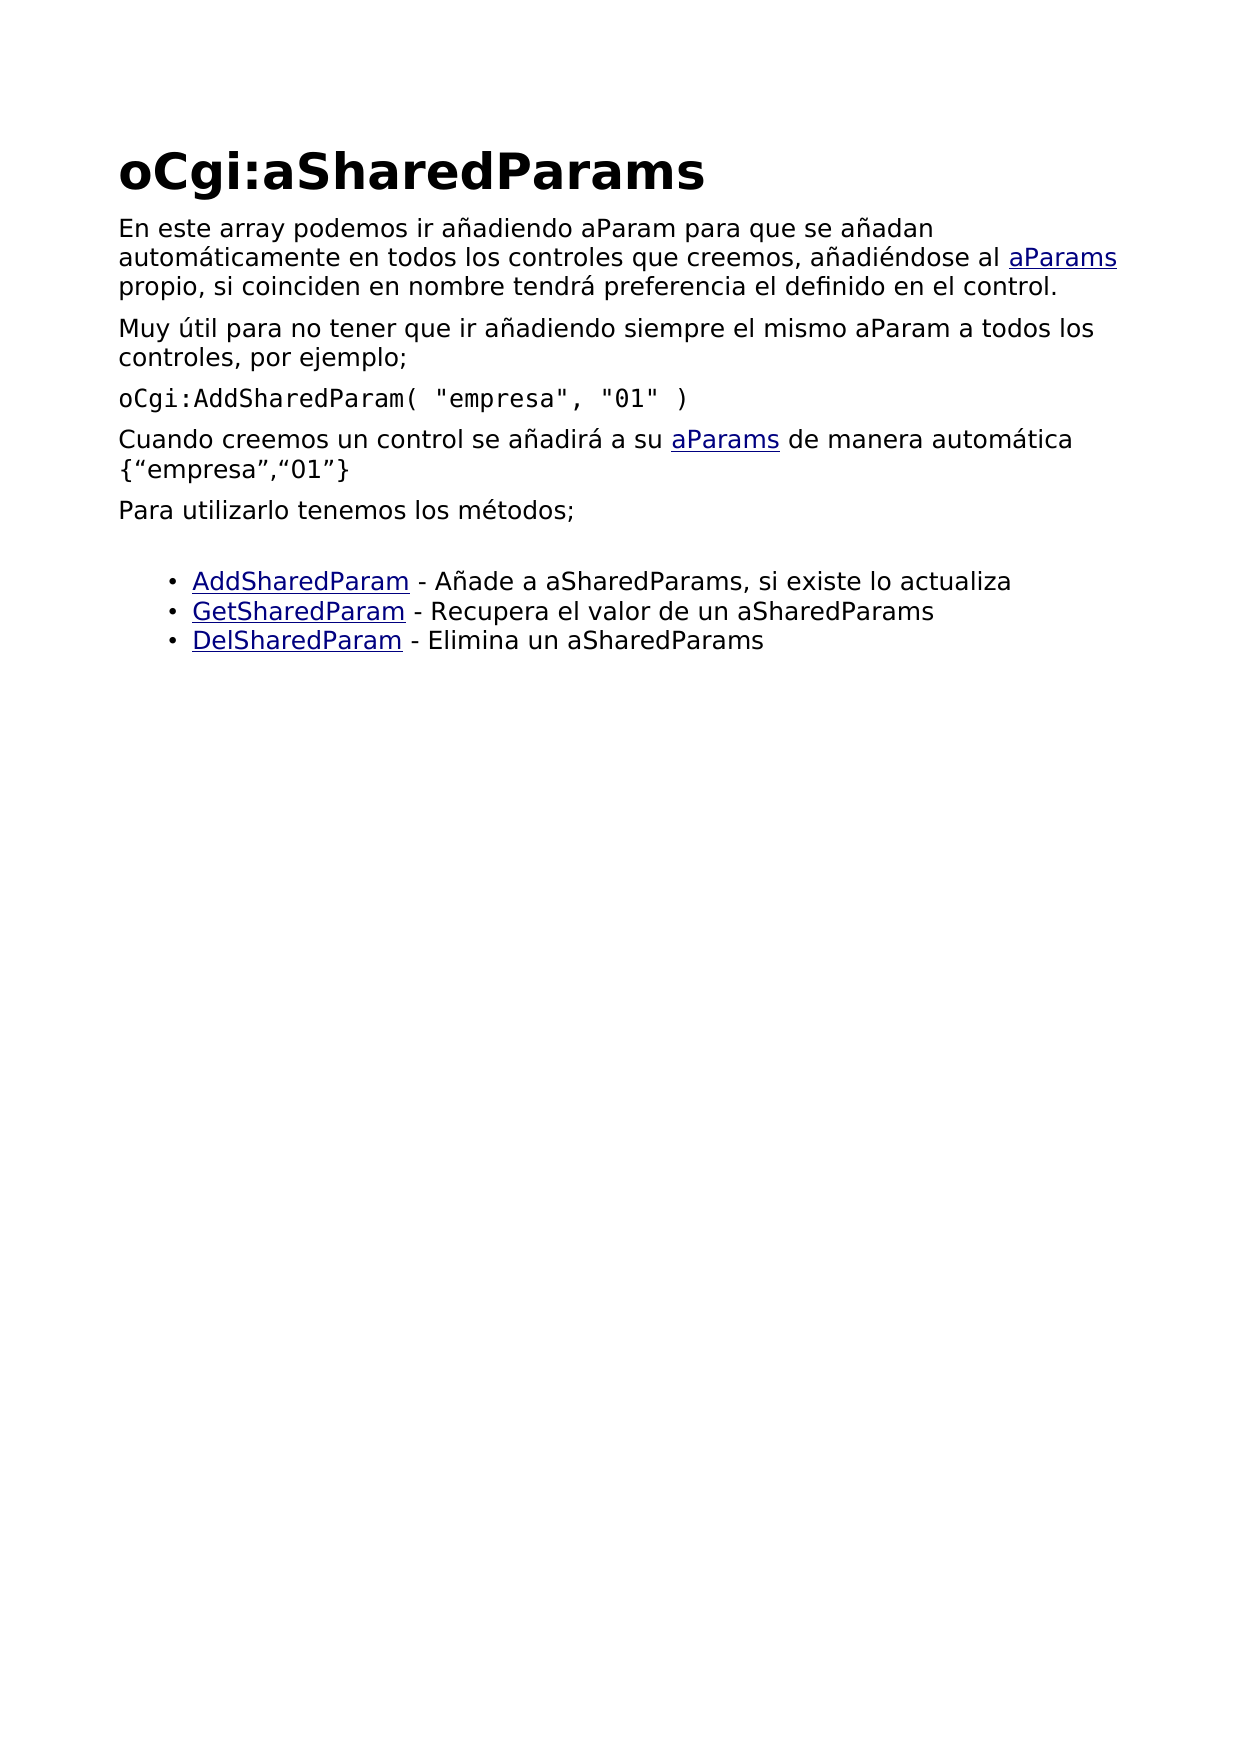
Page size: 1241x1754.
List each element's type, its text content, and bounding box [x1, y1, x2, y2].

text Para utilizarlo tenemos los métodos; [118, 496, 1122, 526]
subtitle oCgi:aSharedParams [118, 143, 1122, 201]
text Muy útil para no tener que ir añadiendo siempre el mismo aParam a todos los controles, por ejemplo; [118, 314, 1122, 372]
list AddSharedParam - Añade a aSharedParams, si existe lo actualiza [177, 568, 1122, 597]
text En este array podemos ir añadiendo aParam para que se añadan automáticamente en todos los controles que creemos, añadiéndose al aParams propio, si coinciden en nombre tendrá preferencia el definido en el control. [118, 214, 1122, 301]
list GetSharedParam - Recupera el valor de un aSharedParams [177, 597, 1122, 626]
list DelSharedParam - Elimina un aSharedParams [177, 626, 1122, 655]
text oCgi:AddSharedParam( "empresa", "01" ) [118, 385, 1122, 414]
text Cuando creemos un control se añadirá a su aParams de manera automática {“empresa”,“01”} [118, 426, 1122, 484]
